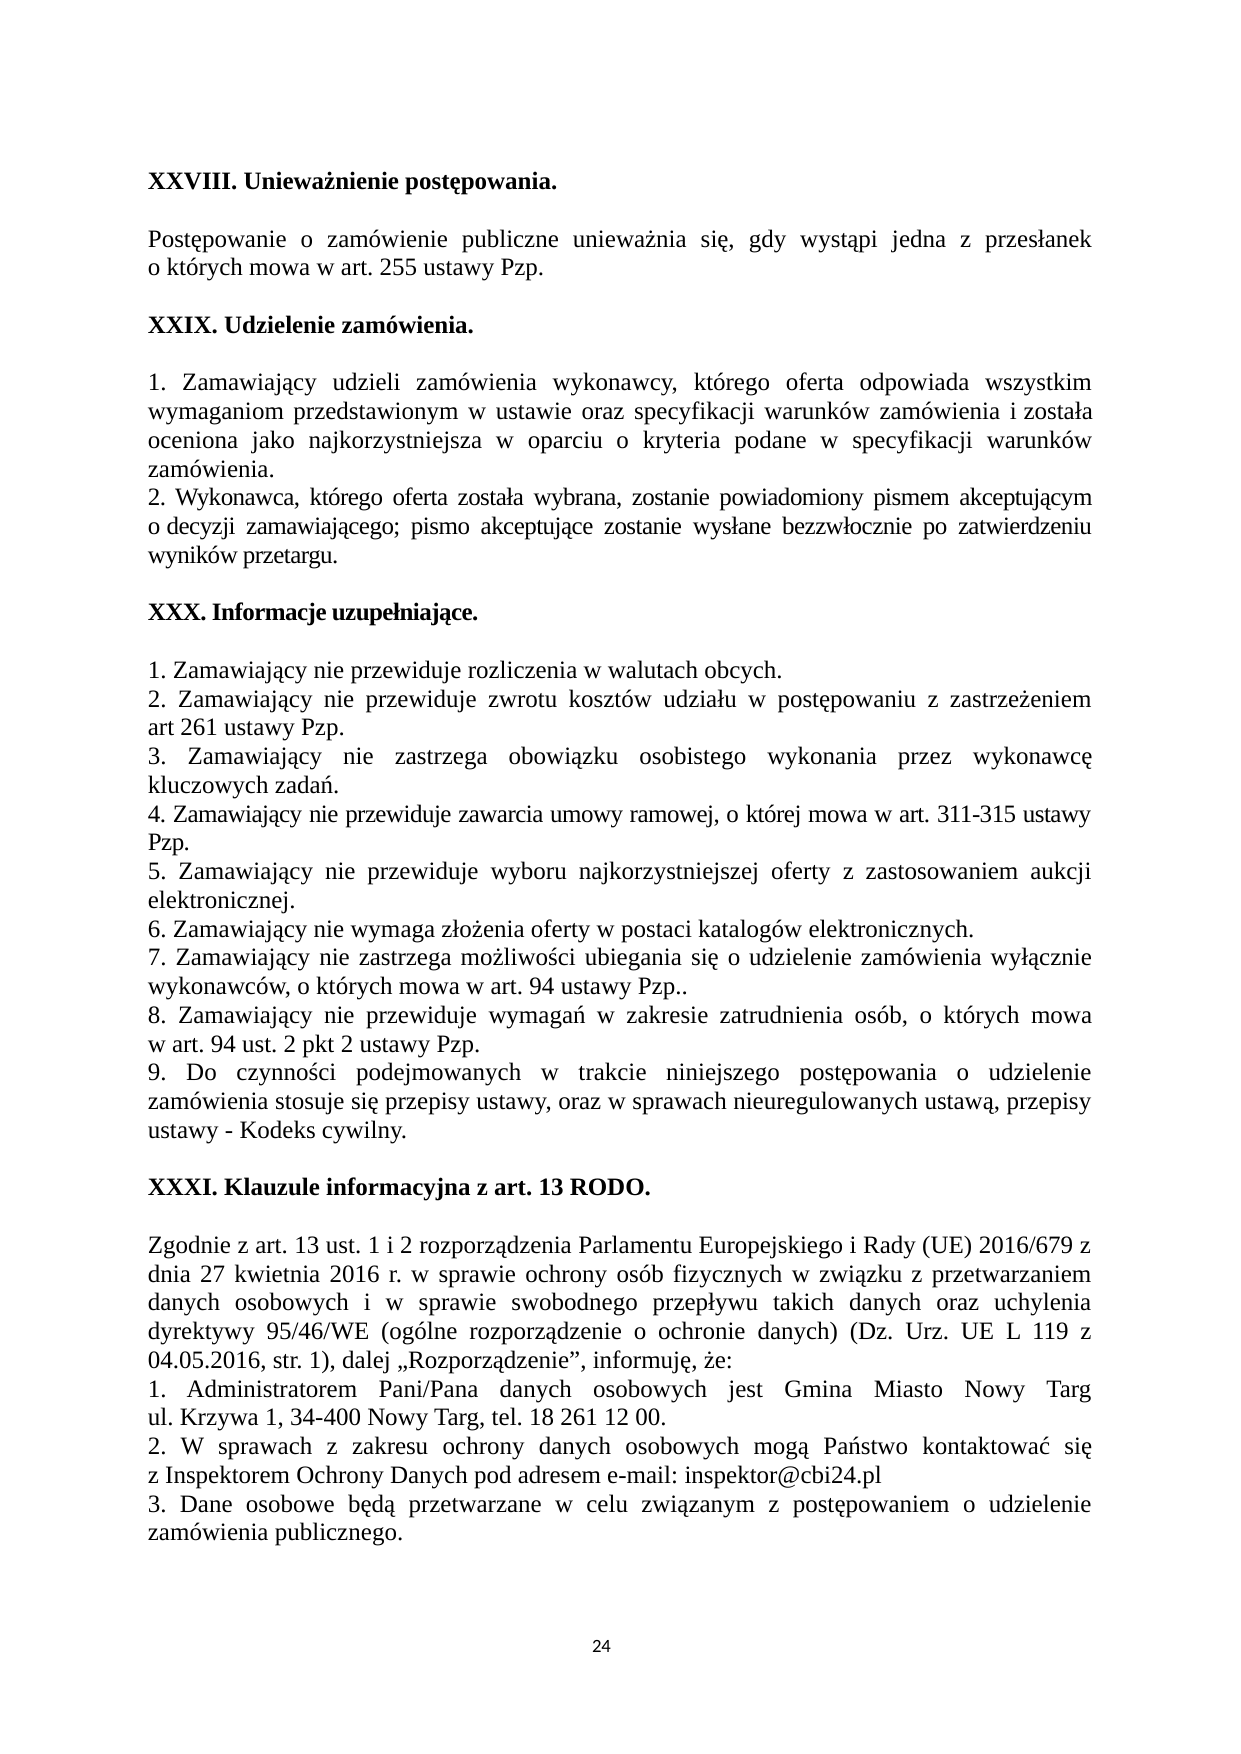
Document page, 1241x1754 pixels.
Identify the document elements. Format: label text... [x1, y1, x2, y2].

text 9. Do czynności podejmowanych w trakcie niniejszego postępowania o udzielenie zamówienia stosuje się przepisy ustawy, oraz w sprawach nieuregulowanych ustawą, przepisy ustawy - Kodeks cywilny. [148, 1057, 1093, 1144]
text Postępowanie o zamówienie publiczne unieważnia się, gdy wystąpi jedna z przesłanek o których mowa w art. 255 ustawy Pzp. [148, 224, 1093, 281]
text 7. Zamawiający nie zastrzega możliwości ubiegania się o udzielenie zamówienia wyłącznie wykonawców, o których mowa w art. 94 ustawy Pzp.. [148, 942, 1093, 1000]
text 6. Zamawiający nie wymaga złożenia oferty w postaci katalogów elektronicznych. [148, 914, 1093, 942]
text 3. Zamawiający nie zastrzega obowiązku osobistego wykonania przez wykonawcę kluczowych zadań. [148, 741, 1093, 799]
text Zgodnie z art. 13 ust. 1 i 2 rozporządzenia Parlamentu Europejskiego i Rady (UE) 2016/679 z dnia 27 kwietnia 2016 r. w sprawie ochrony osób fizycznych w związku z przetwarzaniem danych osobowych i w sprawie swobodnego przepływu takich danych oraz uchylenia dyrektywy 95/46/WE (ogólne rozporządzenie o ochronie danych) (Dz. Urz. UE L 119 z 04.05.2016, str. 1), dalej „Rozporządzenie”, informuję, że: [148, 1230, 1093, 1374]
text 4. Zamawiający nie przewiduje zawarcia umowy ramowej, o której mowa w art. 311-315 ustawy Pzp. [148, 799, 1093, 856]
text 8. Zamawiający nie przewiduje wymagań w zakresie zatrudnienia osób, o których mowa w art. 94 ust. 2 pkt 2 ustawy Pzp. [148, 1000, 1093, 1057]
text XXX. Informacje uzupełniające. [148, 597, 1093, 626]
text XXIX. Udzielenie zamówienia. [148, 310, 1093, 339]
text 3. Dane osobowe będą przetwarzane w celu związanym z postępowaniem o udzielenie zamówienia publicznego. [148, 1489, 1093, 1546]
text XXXI. Klauzule informacyjna z art. 13 RODO. [148, 1172, 1093, 1201]
text 5. Zamawiający nie przewiduje wyboru najkorzystniejszej oferty z zastosowaniem aukcji elektronicznej. [148, 856, 1093, 914]
text 2. Zamawiający nie przewiduje zwrotu kosztów udziału w postępowaniu z zastrzeżeniem art 261 ustawy Pzp. [148, 684, 1093, 741]
text 1. Zamawiający udzieli zamówienia wykonawcy, którego oferta odpowiada wszystkim wymaganiom przedstawionym w ustawie oraz specyfikacji warunków zamówienia i została oceniona jako najkorzystniejsza w oparciu o kryteria podane w specyfikacji warunków zamówienia. [148, 367, 1093, 482]
text 2. W sprawach z zakresu ochrony danych osobowych mogą Państwo kontaktować się z Inspektorem Ochrony Danych pod adresem e-mail: inspektor@cbi24.pl [148, 1431, 1093, 1489]
text 1. Zamawiający nie przewiduje rozliczenia w walutach obcych. [148, 655, 1093, 684]
text 2. Wykonawca, którego oferta została wybrana, zostanie powiadomiony pismem akceptującym o decyzji zamawiającego; pismo akceptujące zostanie wysłane bezzwłocznie po zatwierdzeniu wyników przetargu. [148, 482, 1093, 569]
text XXVIII. Unieważnienie postępowania. [148, 166, 1093, 195]
text 1. Administratorem Pani/Pana danych osobowych jest Gmina Miasto Nowy Targ ul. Krzywa 1, 34-400 Nowy Targ, tel. 18 261 12 00. [148, 1374, 1093, 1431]
